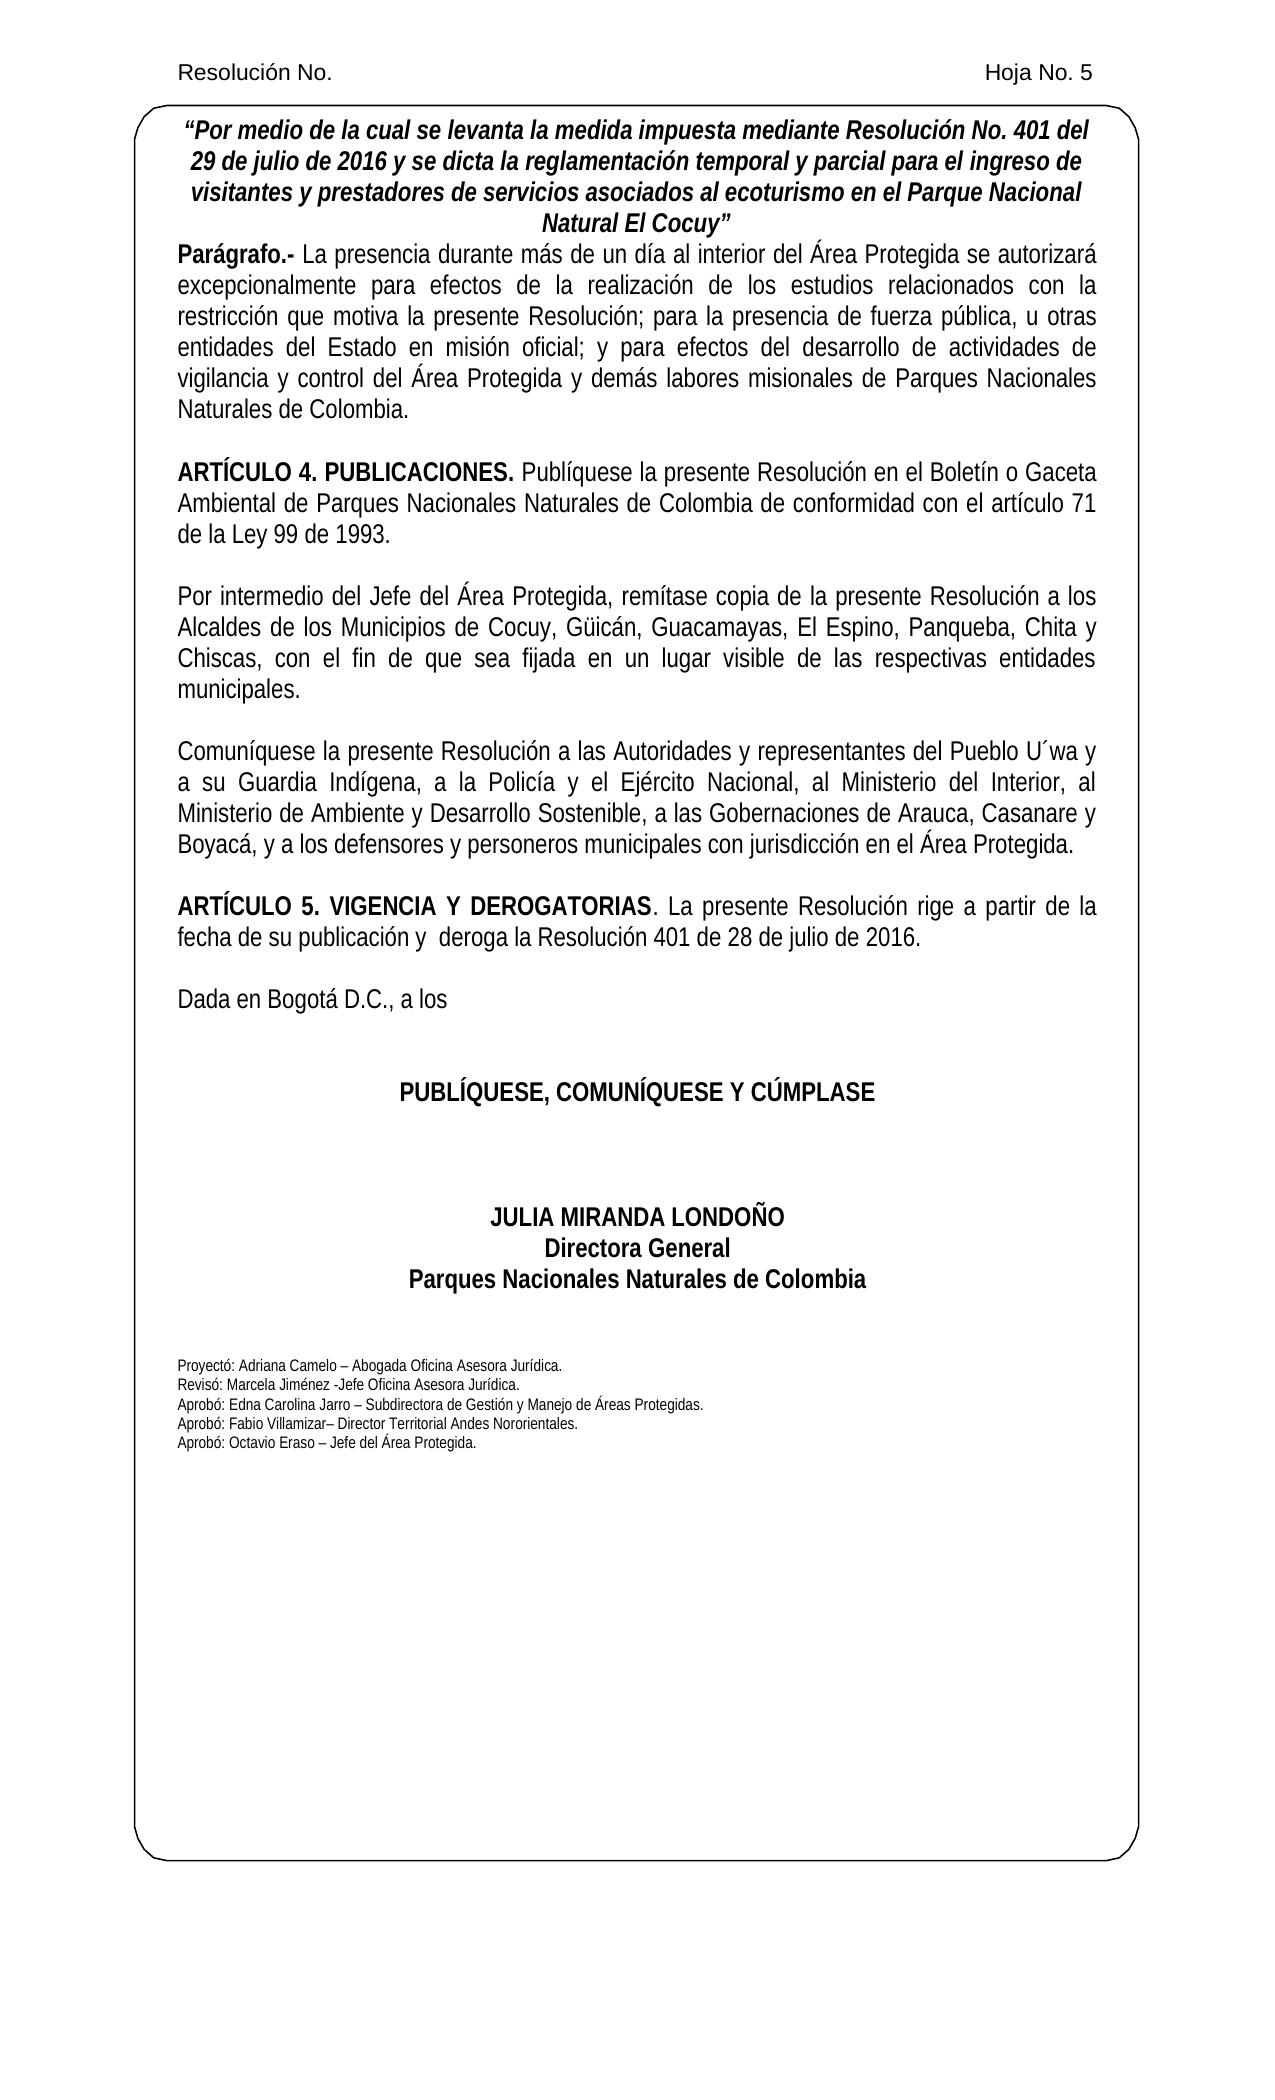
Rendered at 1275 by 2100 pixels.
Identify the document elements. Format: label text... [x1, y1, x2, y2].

text Aprobó: Fabio Villamizar– Director Territorial Andes Nororientales. [177, 1413, 1098, 1433]
text Aprobó: Octavio Eraso – Jefe del Área Protegida. [177, 1433, 1098, 1452]
text Directora General [177, 1232, 1098, 1263]
text Por intermedio del Jefe del Área Protegida, remítase copia de la presente Resolución a los Alcaldes de los Municipios de Cocuy, Güicán, Guacamayas, El Espino, Panqueba, Chita y Chiscas, con el fin de que sea fijada en un lugar visible de las respectivas entidades municipales. [177, 580, 1098, 704]
subtitle JULIA MIRANDA LONDOÑO [177, 1201, 1098, 1232]
subtitle PUBLÍQUESE, COMUNÍQUESE Y CÚMPLASE [177, 1076, 1098, 1107]
text Dada en Bogotá D.C., a los [177, 983, 1098, 1014]
text Parques Nacionales Naturales de Colombia [177, 1263, 1098, 1294]
text Comuníquese la presente Resolución a las Autoridades y representantes del Pueblo U´wa y a su Guardia Indígena, a la Policía y el Ejército Nacional, al Ministerio del Interior, al Ministerio de Ambiente y Desarrollo Sostenible, a las Gobernaciones de Arauca, Casanare y Boyacá, y a los defensores y personeros municipales con jurisdicción en el Área Protegida. [177, 735, 1098, 859]
text ARTÍCULO 4. PUBLICACIONES. Publíquese la presente Resolución en el Boletín o Gaceta Ambiental de Parques Nacionales Naturales de Colombia de conformidad con el artículo 71 de la Ley 99 de 1993. [177, 456, 1098, 549]
text Proyectó: Adriana Camelo – Abogada Oficina Asesora Jurídica. [177, 1356, 1098, 1375]
text Parágrafo.- La presencia durante más de un día al interior del Área Protegida se autorizará excepcionalmente para efectos de la realización de los estudios relacionados con la restricción que motiva la presente Resolución; para la presencia de fuerza pública, u otras entidades del Estado en misión oficial; y para efectos del desarrollo de actividades de vigilancia y control del Área Protegida y demás labores misionales de Parques Nacionales Naturales de Colombia. [177, 238, 1098, 424]
text ARTÍCULO 5. VIGENCIA Y DEROGATORIAS. La presente Resolución rige a partir de la fecha de su publicación y deroga la Resolución 401 de 28 de julio de 2016. [177, 890, 1098, 952]
text Revisó: Marcela Jiménez -Jefe Oficina Asesora Jurídica. [177, 1375, 1098, 1394]
text Aprobó: Edna Carolina Jarro – Subdirectora de Gestión y Manejo de Áreas Protegidas. [177, 1394, 1098, 1413]
